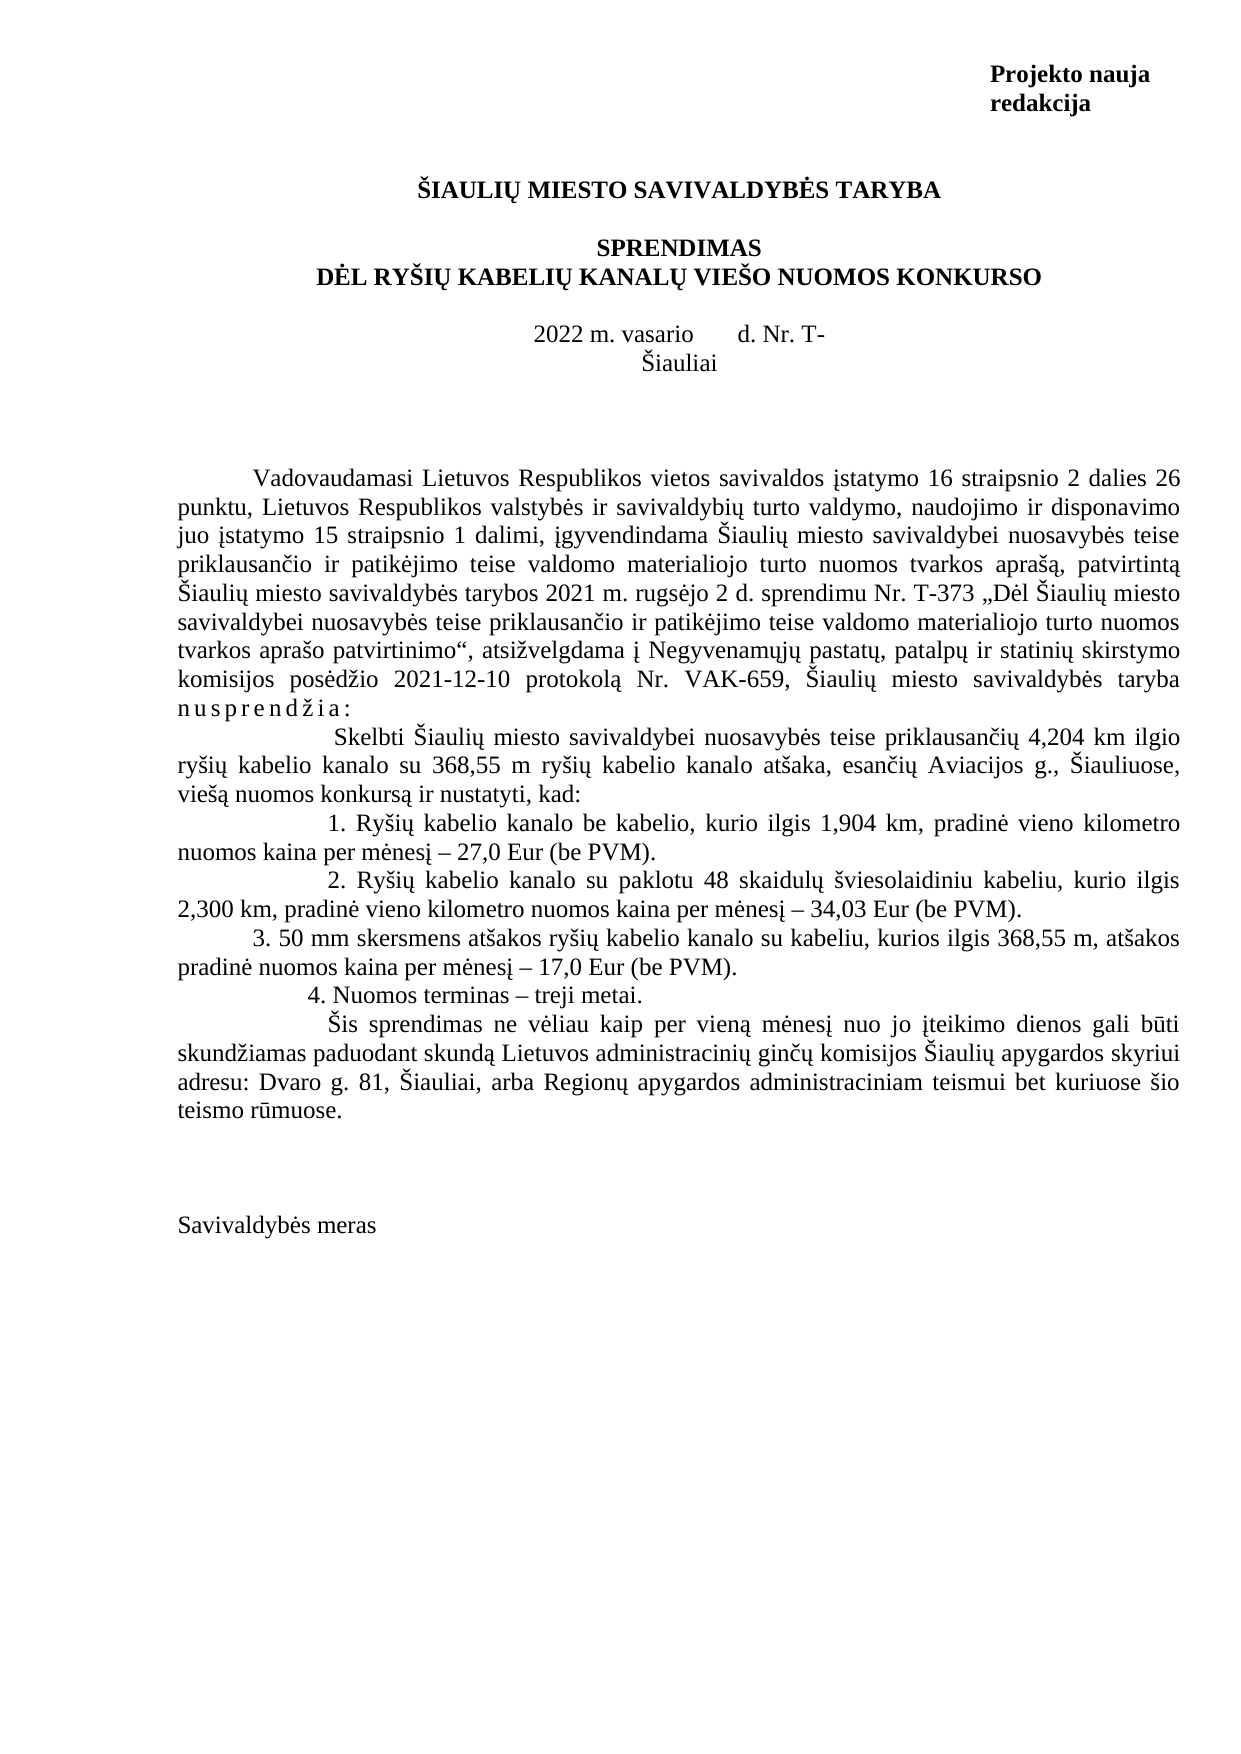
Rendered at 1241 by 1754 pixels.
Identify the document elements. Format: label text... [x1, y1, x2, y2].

text Šis sprendimas ne vėliau kaip per vieną mėnesį nuo jo įteikimo dienos gali būti skundžiamas paduodant skundą Lietuvos administracinių ginčų komisijos Šiaulių apygardos skyriui adresu: Dvaro g. 81, Šiauliai, arba Regionų apygardos administraciniam teismui bet kuriuose šio teismo rūmuose. [177, 1009, 1181, 1124]
text 2. Ryšių kabelio kanalo su paklotu 48 skaidulų šviesolaidiniu kabeliu, kurio ilgis 2,300 km, pradinė vieno kilometro nuomos kaina per mėnesį – 34,03 Eur (be PVM). [177, 866, 1181, 923]
text ŠIAULIŲ MIESTO SAVIVALDYBĖS TARYBA [177, 176, 1181, 204]
text Vadovaudamasi Lietuvos Respublikos vietos savivaldos įstatymo 16 straipsnio 2 dalies 26 punktu, Lietuvos Respublikos valstybės ir savivaldybių turto valdymo, naudojimo ir disponavimo juo įstatymo 15 straipsnio 1 dalimi, įgyvendindama Šiaulių miesto savivaldybei nuosavybės teise priklausančio ir patikėjimo teise valdomo materialiojo turto nuomos tvarkos aprašą, patvirtintą Šiaulių miesto savivaldybės tarybos 2021 m. rugsėjo 2 d. sprendimu Nr. T-373 „Dėl Šiaulių miesto savivaldybei nuosavybės teise priklausančio ir patikėjimo teise valdomo materialiojo turto nuomos tvarkos aprašo patvirtinimo“, atsižvelgdama į Negyvenamųjų pastatų, patalpų ir statinių skirstymo komisijos posėdžio 2021-12-10 protokolą Nr. VAK-659, Šiaulių miesto savivaldybės taryba nusprendžia: [177, 463, 1181, 722]
text 4. Nuomos terminas – treji metai. [177, 981, 1181, 1009]
text Savivaldybės meras [177, 1211, 1181, 1239]
text SPRENDIMAS [177, 233, 1181, 262]
text 1. Ryšių kabelio kanalo be kabelio, kurio ilgis 1,904 km, pradinė vieno kilometro nuomos kaina per mėnesį – 27,0 Eur (be PVM). [177, 808, 1181, 866]
text 3. 50 mm skersmens atšakos ryšių kabelio kanalo su kabeliu, kurios ilgis 368,55 m, atšakos pradinė nuomos kaina per mėnesį – 17,0 Eur (be PVM). [177, 923, 1181, 981]
text 2022 m. vasario d. Nr. T- [177, 319, 1181, 348]
text DĖL RYŠIŲ KABELIŲ KANALŲ VIEŠO NUOMOS KONKURSO [177, 262, 1181, 291]
text Skelbti Šiaulių miesto savivaldybei nuosavybės teise priklausančių 4,204 km ilgio ryšių kabelio kanalo su 368,55 m ryšių kabelio kanalo atšaka, esančių Aviacijos g., Šiauliuose, viešą nuomos konkursą ir nustatyti, kad: [177, 722, 1181, 808]
text Šiauliai [177, 348, 1181, 377]
